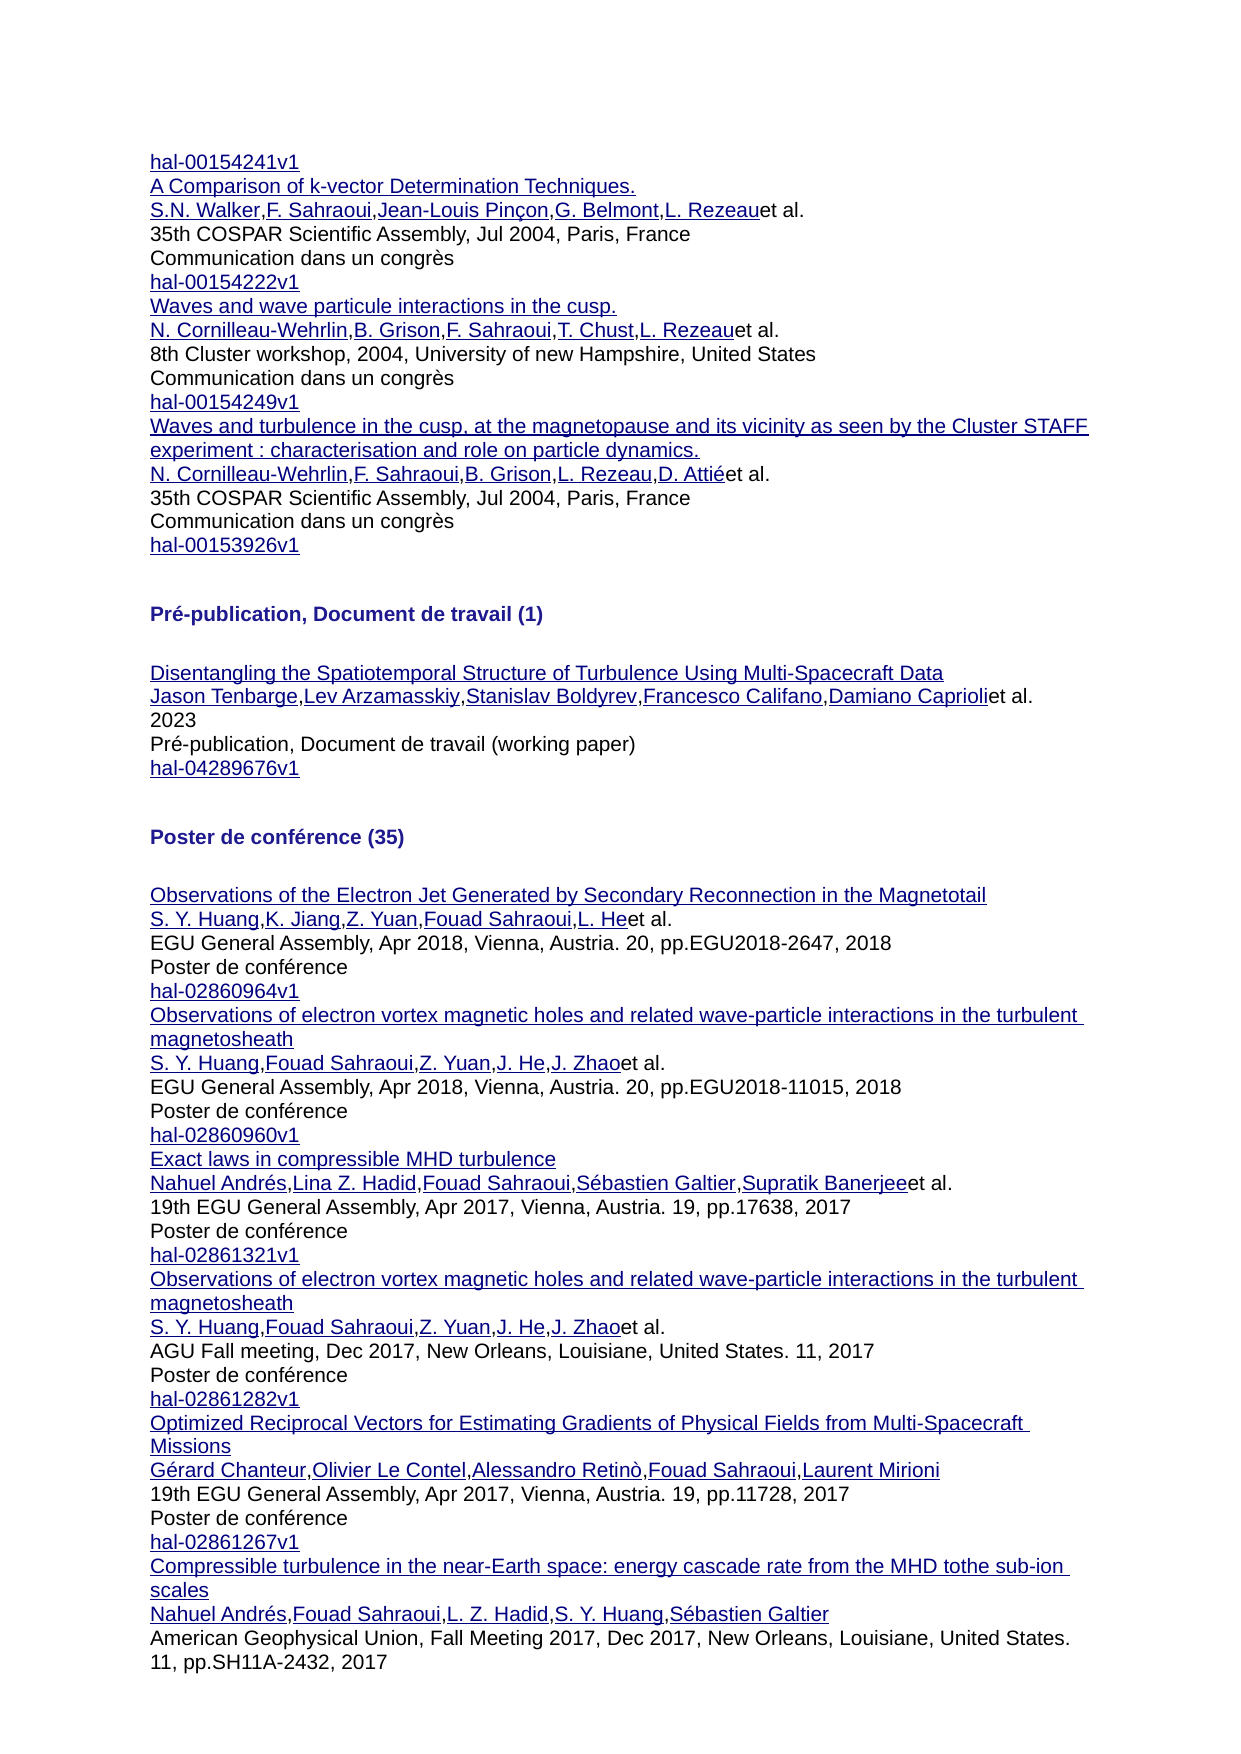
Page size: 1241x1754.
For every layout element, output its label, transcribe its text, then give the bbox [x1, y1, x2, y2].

table_cell Observations of electron vortex magnetic holes and related wave-particle interactions in the turbulent magnetosheath S. Y. Huang,Fouad Sahraoui,Z. Yuan,J. He,J. Zhaoet al. AGU Fall meeting, Dec 2017, New Orleans, Louisiane, United States. 11, 2017 Poster de conférence hal-02861282v1 [150, 1267, 1090, 1410]
table_cell Compressible turbulence in the near-Earth space: energy cascade rate from the MHD tothe sub-ion scales Nahuel Andrés,Fouad Sahraoui,L. Z. Hadid,S. Y. Huang,Sébastien Galtier American Geophysical Union, Fall Meeting 2017, Dec 2017, New Orleans, Louisiane, United States. 11, pp.SH11A-2432, 2017 [150, 1554, 1090, 1674]
table_cell hal-00154241v1 [150, 150, 1090, 174]
table_cell Waves and turbulence in the cusp, at the magnetopause and its vicinity as seen by the Cluster STAFF experiment : characterisation and role on particle dynamics. N. Cornilleau-Wehrlin,F. Sahraoui,B. Grison,L. Rezeau,D. Attiéet al. 35th COSPAR Scientific Assembly, Jul 2004, Paris, France Communication dans un congrès hal-00153926v1 [150, 414, 1090, 557]
table_header Observations of the Electron Jet Generated by Secondary Reconnection in the Magnetotail S. Y. Huang,K. Jiang,Z. Yuan,Fouad Sahraoui,L. Heet al. EGU General Assembly, Apr 2018, Vienna, Austria. 20, pp.EGU2018-2647, 2018 Poster de conférence hal-02860964v1 [150, 883, 1090, 1003]
table_header Disentangling the Spatiotemporal Structure of Turbulence Using Multi-Spacecraft Data Jason Tenbarge,Lev Arzamasskiy,Stanislav Boldyrev,Francesco Califano,Damiano Caprioliet al. 2023 Pré-publication, Document de travail (working paper) hal-04289676v1 [150, 660, 1090, 780]
table_cell Optimized Reciprocal Vectors for Estimating Gradients of Physical Fields from Multi-Spacecraft Missions Gérard Chanteur,Olivier Le Contel,Alessandro Retinò,Fouad Sahraoui,Laurent Mirioni 19th EGU General Assembly, Apr 2017, Vienna, Austria. 19, pp.11728, 2017 Poster de conférence hal-02861267v1 [150, 1410, 1090, 1554]
table_cell A Comparison of k-vector Determination Techniques. S.N. Walker,F. Sahraoui,Jean-Louis Pinçon,G. Belmont,L. Rezeauet al. 35th COSPAR Scientific Assembly, Jul 2004, Paris, France Communication dans un congrès hal-00154222v1 [150, 174, 1090, 294]
table_cell Observations of electron vortex magnetic holes and related wave-particle interactions in the turbulent magnetosheath S. Y. Huang,Fouad Sahraoui,Z. Yuan,J. He,J. Zhaoet al. EGU General Assembly, Apr 2018, Vienna, Austria. 20, pp.EGU2018-11015, 2018 Poster de conférence hal-02860960v1 [150, 1003, 1090, 1147]
subtitle Poster de conférence (35) [150, 825, 1090, 849]
table_cell Waves and wave particule interactions in the cusp. N. Cornilleau-Wehrlin,B. Grison,F. Sahraoui,T. Chust,L. Rezeauet al. 8th Cluster workshop, 2004, University of new Hampshire, United States Communication dans un congrès hal-00154249v1 [150, 294, 1090, 413]
subtitle Pré-publication, Document de travail (1) [150, 602, 1090, 626]
table_cell Exact laws in compressible MHD turbulence Nahuel Andrés,Lina Z. Hadid,Fouad Sahraoui,Sébastien Galtier,Supratik Banerjeeet al. 19th EGU General Assembly, Apr 2017, Vienna, Austria. 19, pp.17638, 2017 Poster de conférence hal-02861321v1 [150, 1147, 1090, 1267]
